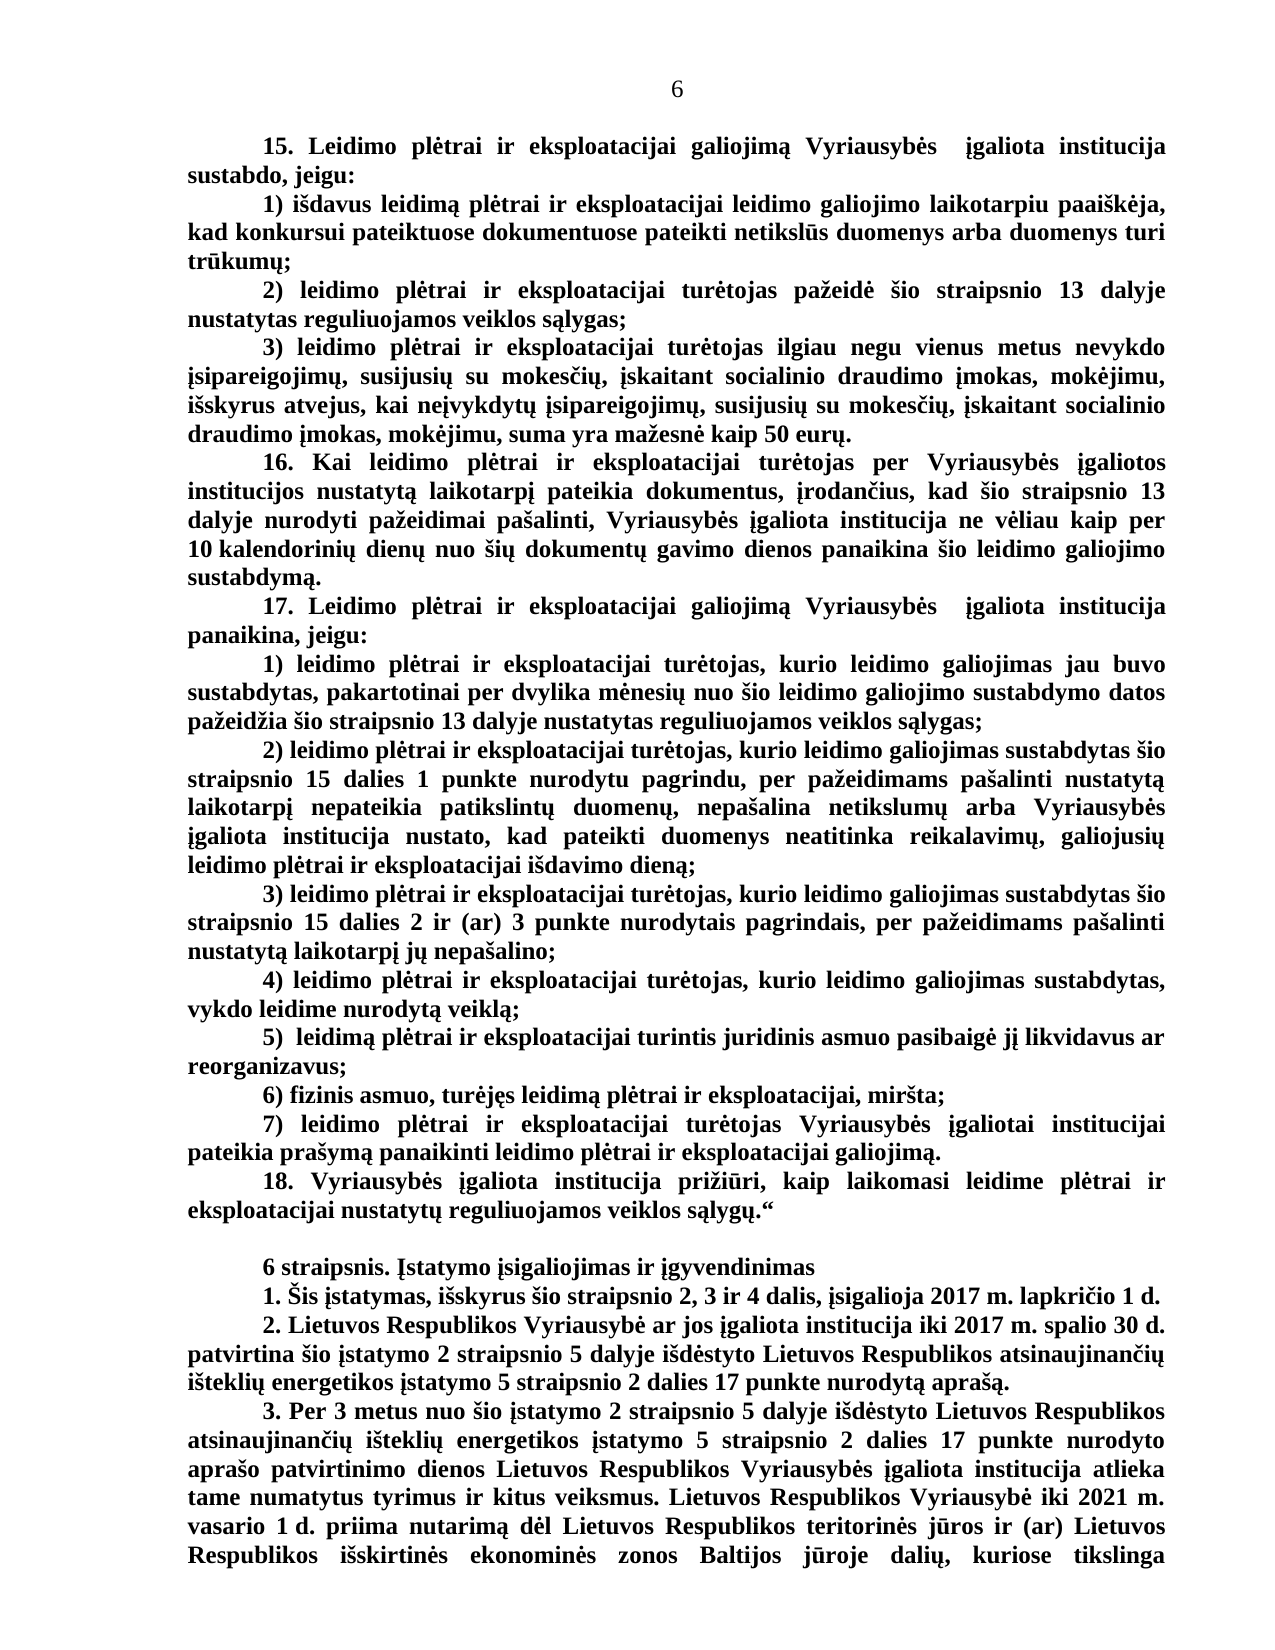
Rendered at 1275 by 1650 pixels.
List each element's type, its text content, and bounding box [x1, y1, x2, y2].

text 3) leidimo plėtrai ir eksploatacijai turėtojas ilgiau negu vienus metus nevykdo įsipareigojimų, susijusių su mokesčių, įskaitant socialinio draudimo įmokas, mokėjimu, išskyrus atvejus, kai neįvykdytų įsipareigojimų, susijusių su mokesčių, įskaitant socialinio draudimo įmokas, mokėjimu, suma yra mažesnė kaip 50 eurų. [187, 332, 1167, 447]
text 2) leidimo plėtrai ir eksploatacijai turėtojas pažeidė šio straipsnio 13 dalyje nustatytas reguliuojamos veiklos sąlygas; [187, 275, 1167, 332]
text 1) leidimo plėtrai ir eksploatacijai turėtojas, kurio leidimo galiojimas jau buvo sustabdytas, pakartotinai per dvylika mėnesių nuo šio leidimo galiojimo sustabdymo datos pažeidžia šio straipsnio 13 dalyje nustatytas reguliuojamos veiklos sąlygas; [187, 649, 1167, 735]
text 6 straipsnis. Įstatymo įsigaliojimas ir įgyvendinimas [262, 1252, 1167, 1281]
text 1) išdavus leidimą plėtrai ir eksploatacijai leidimo galiojimo laikotarpiu paaiškėja, kad konkursui pateiktuose dokumentuose pateikti netikslūs duomenys arba duomenys turi trūkumų; [187, 189, 1167, 275]
text 3. Per 3 metus nuo šio įstatymo 2 straipsnio 5 dalyje išdėstyto Lietuvos Respublikos atsinaujinančių išteklių energetikos įstatymo 5 straipsnio 2 dalies 17 punkte nurodyto aprašo patvirtinimo dienos Lietuvos Respublikos Vyriausybės įgaliota institucija atlieka tame numatytus tyrimus ir kitus veiksmus. Lietuvos Respublikos Vyriausybė iki 2021 m. vasario 1 d. priima nutarimą dėl Lietuvos Respublikos teritorinės jūros ir (ar) Lietuvos Respublikos išskirtinės ekonominės zonos Baltijos jūroje dalių, kuriose tikslinga [187, 1396, 1167, 1569]
text 6) fizinis asmuo, turėjęs leidimą plėtrai ir eksploatacijai, miršta; [187, 1080, 1167, 1109]
text 18. Vyriausybės įgaliota institucija prižiūri, kaip laikomasi leidime plėtrai ir eksploatacijai nustatytų reguliuojamos veiklos sąlygų.“ [187, 1166, 1167, 1224]
text 5) leidimą plėtrai ir eksploatacijai turintis juridinis asmuo pasibaigė jį likvidavus ar reorganizavus; [187, 1022, 1167, 1080]
text 17. Leidimo plėtrai ir eksploatacijai galiojimą Vyriausybės įgaliota institucija panaikina, jeigu: [187, 591, 1167, 649]
text 16. Kai leidimo plėtrai ir eksploatacijai turėtojas per Vyriausybės įgaliotos institucijos nustatytą laikotarpį pateikia dokumentus, įrodančius, kad šio straipsnio 13 dalyje nurodyti pažeidimai pašalinti, Vyriausybės įgaliota institucija ne vėliau kaip per 10 kalendorinių dienų nuo šių dokumentų gavimo dienos panaikina šio leidimo galiojimo sustabdymą. [187, 447, 1167, 591]
text 7) leidimo plėtrai ir eksploatacijai turėtojas Vyriausybės įgaliotai institucijai pateikia prašymą panaikinti leidimo plėtrai ir eksploatacijai galiojimą. [187, 1109, 1167, 1166]
text 1. Šis įstatymas, išskyrus šio straipsnio 2, 3 ir 4 dalis, įsigalioja 2017 m. lapkričio 1 d. [187, 1281, 1167, 1310]
text 2) leidimo plėtrai ir eksploatacijai turėtojas, kurio leidimo galiojimas sustabdytas šio straipsnio 15 dalies 1 punkte nurodytu pagrindu, per pažeidimams pašalinti nustatytą laikotarpį nepateikia patikslintų duomenų, nepašalina netikslumų arba Vyriausybės įgaliota institucija nustato, kad pateikti duomenys neatitinka reikalavimų, galiojusių leidimo plėtrai ir eksploatacijai išdavimo dieną; [187, 735, 1167, 879]
text 15. Leidimo plėtrai ir eksploatacijai galiojimą Vyriausybės įgaliota institucija sustabdo, jeigu: [187, 131, 1167, 189]
text 4) leidimo plėtrai ir eksploatacijai turėtojas, kurio leidimo galiojimas sustabdytas, vykdo leidime nurodytą veiklą; [187, 965, 1167, 1022]
text 2. Lietuvos Respublikos Vyriausybė ar jos įgaliota institucija iki 2017 m. spalio 30 d. patvirtina šio įstatymo 2 straipsnio 5 dalyje išdėstyto Lietuvos Respublikos atsinaujinančių išteklių energetikos įstatymo 5 straipsnio 2 dalies 17 punkte nurodytą aprašą. [187, 1310, 1167, 1396]
text 3) leidimo plėtrai ir eksploatacijai turėtojas, kurio leidimo galiojimas sustabdytas šio straipsnio 15 dalies 2 ir (ar) 3 punkte nurodytais pagrindais, per pažeidimams pašalinti nustatytą laikotarpį jų nepašalino; [187, 879, 1167, 965]
